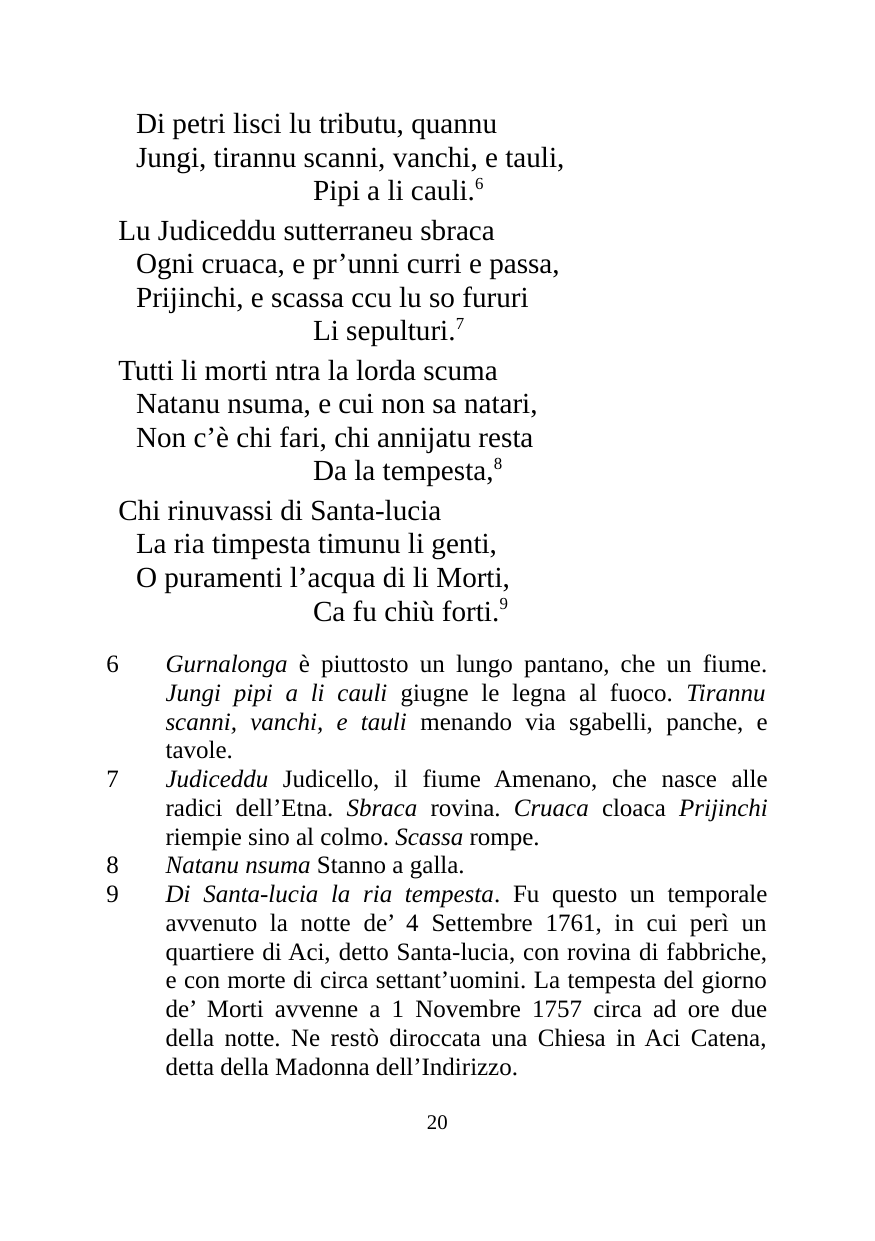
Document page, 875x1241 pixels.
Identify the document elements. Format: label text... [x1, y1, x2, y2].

text Natanu nsuma Stanno a galla. [106, 850, 768, 879]
text Lu Judiceddu sutterraneu sbraca Ogni cruaca, e pr’unni curri e passa, Prijinchi, e scassa ccu lu so fururi Li sepulturi. [118, 213, 768, 347]
text Chi rinuvassi di Santa-lucia La ria timpesta timunu li genti, O puramenti l’acqua di li Morti, Ca fu chiù forti. [118, 493, 768, 627]
text Di petri lisci lu tributu, quannu Jungi, tirannu scanni, vanchi, e tauli, Pipi a li cauli. [118, 106, 768, 207]
text Judiceddu Judicello, il fiume Amenano, che nasce alle radici dell’Etna. Sbraca rovina. Cruaca cloaca Prijinchi riempie sino al colmo. Scassa rompe. [106, 764, 768, 850]
text Gurnalonga è piuttosto un lungo pantano, che un fiume. Jungi pipi a li cauli giugne le legna al fuoco. Tirannu scanni, vanchi, e tauli menando via sgabelli, panche, e tavole. [106, 649, 768, 764]
text Di Santa-lucia la ria tempesta. Fu questo un temporale avvenuto la notte de’ 4 Settembre 1761, in cui perì un quartiere di Aci, detto Santa-lucia, con rovina di fabbriche, e con morte di circa settant’uomini. La tempesta del giorno de’ Morti avvenne a 1 Novembre 1757 circa ad ore due della notte. Ne restò diroccata una Chiesa in Aci Catena, detta della Madonna dell’Indirizzo. [106, 879, 768, 1080]
text Tutti li morti ntra la lorda scuma Natanu nsuma, e cui non sa natari, Non c’è chi fari, chi annijatu resta Da la tempesta, [118, 353, 768, 487]
